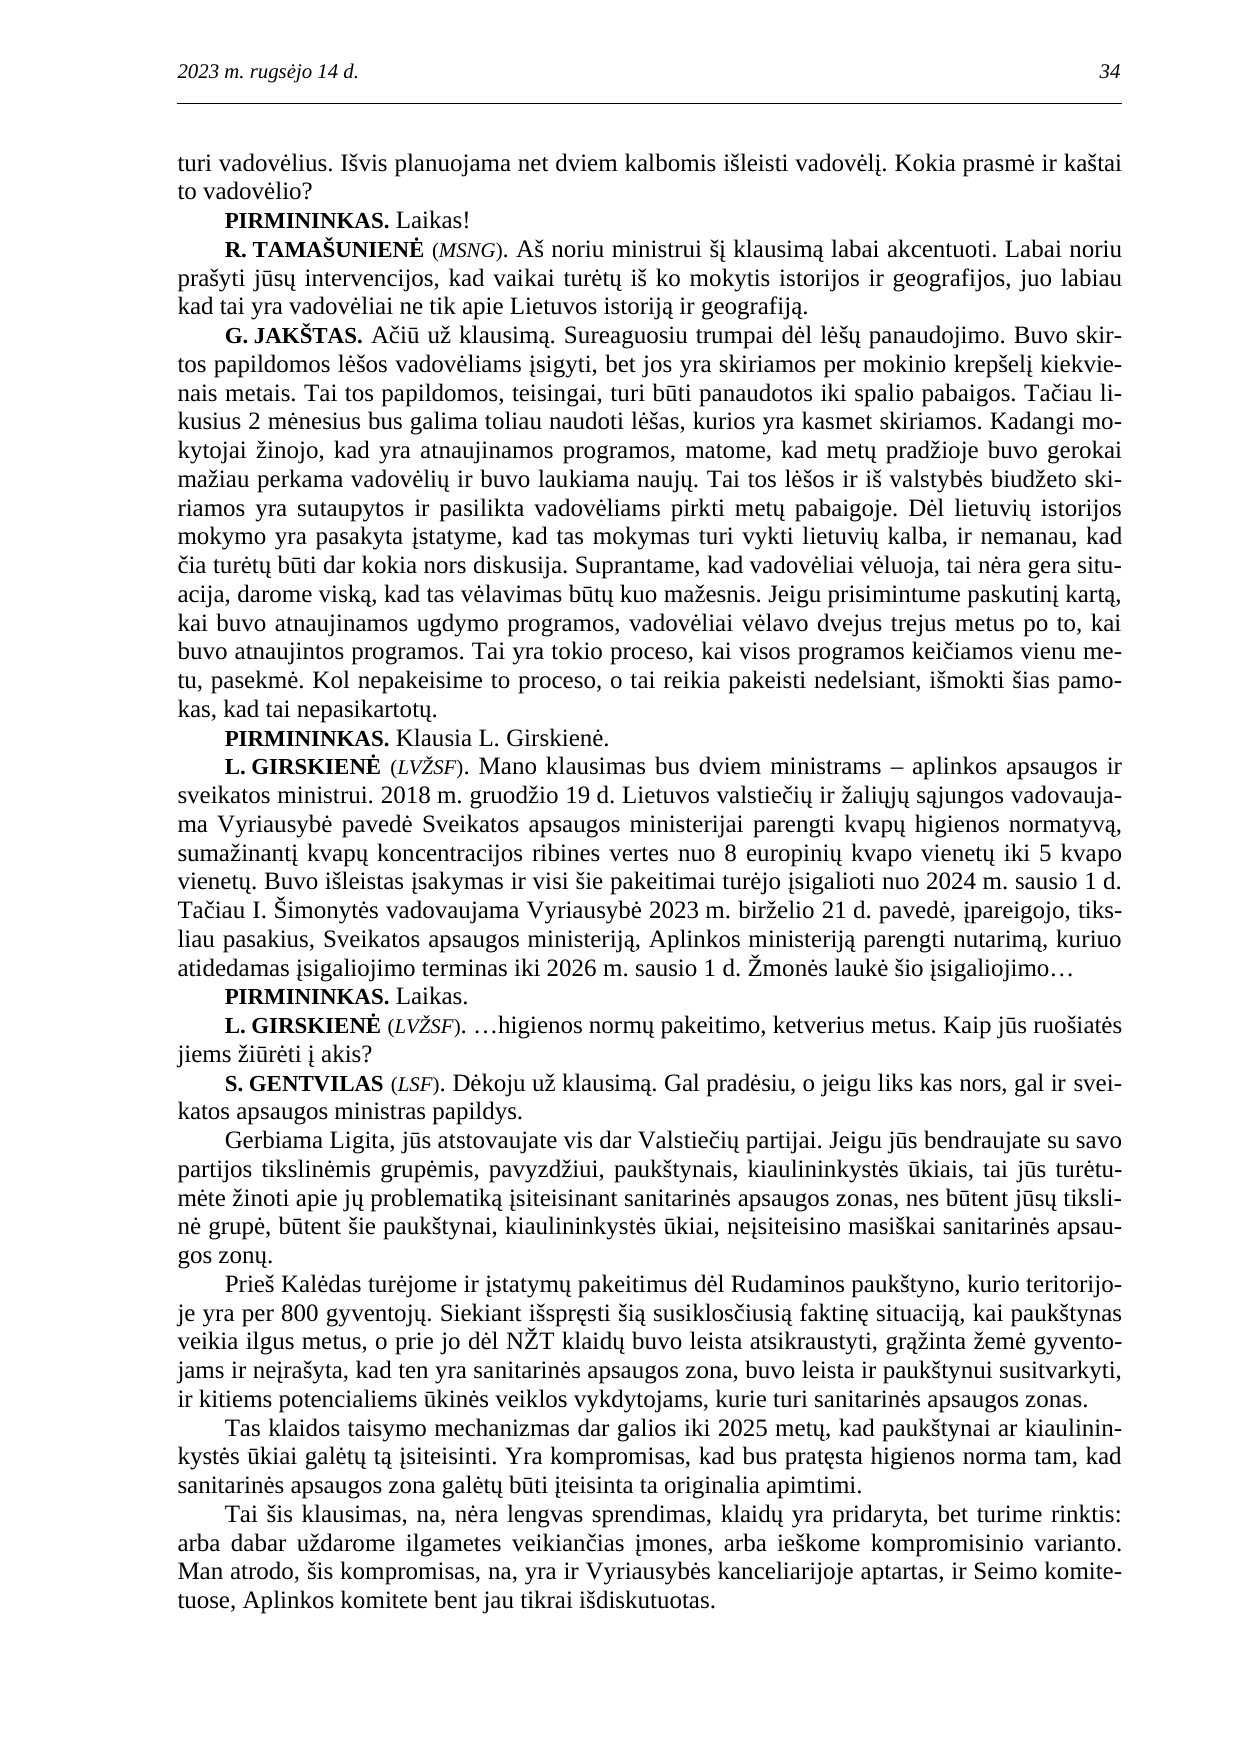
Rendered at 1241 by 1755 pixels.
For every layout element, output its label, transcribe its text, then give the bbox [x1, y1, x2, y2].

text Tas klai­dos tai­sy­mo me­cha­niz­mas dar ga­lios iki 2025 me­tų, kad paukš­ty­nai ar kiau­li­nin­kys­tės ūkiai ga­lė­tų tą įsi­tei­sin­ti. Yra kom­pro­mi­sas, kad bus pra­tęs­ta hi­gie­nos nor­ma tam, kad sa­ni­ta­ri­nės ap­sau­gos zo­na ga­lė­tų bū­ti įtei­sin­ta ta ori­gi­na­lia ap­im­ti­mi. [177, 1413, 1122, 1499]
text PIRMININKAS. Klau­sia L. Girs­kie­nė. [177, 723, 1122, 751]
text Prieš Ka­lė­das tu­rė­jo­me ir įsta­ty­mų pa­kei­ti­mus dėl Ru­da­mi­nos paukš­ty­no, ku­rio te­ri­to­ri­jo­je yra per 800 gy­ven­to­jų. Sie­kiant iš­spręs­ti šią su­si­klos­čiu­sią fak­ti­nę si­tu­a­ci­ją, kai paukš­ty­nas vei­kia il­gus me­tus, o prie jo dėl NŽT klai­dų bu­vo leis­ta at­si­kraus­ty­ti, grą­žin­ta že­mė gy­ven­to­jams ir ne­įra­šy­ta, kad ten yra sa­ni­ta­ri­nės ap­sau­gos zo­na, bu­vo leis­ta ir paukš­ty­nui su­si­tvar­ky­ti, ir ki­tiems po­ten­cia­liems ūki­nės veik­los vyk­dy­to­jams, ku­rie tu­ri sa­ni­ta­ri­nės ap­sau­gos zo­nas. [177, 1269, 1122, 1413]
text Tai šis klau­si­mas, na, nė­ra leng­vas spren­di­mas, klai­dų yra pri­da­ry­ta, bet tu­ri­me rink­tis: ar­ba da­bar už­da­ro­me il­ga­me­tes vei­kian­čias įmo­nes, ar­ba ieš­ko­me kom­pro­mi­si­nio va­rian­to. Man at­ro­do, šis kom­pro­mi­sas, na, yra ir Vy­riau­sy­bės kan­ce­lia­ri­jo­je ap­tar­tas, ir Sei­mo ko­mi­te­tuo­se, Ap­lin­kos ko­mi­te­te bent jau tik­rai iš­dis­ku­tuo­tas. [177, 1499, 1122, 1614]
text Ger­bia­ma Li­gi­ta, jūs at­sto­vau­ja­te vis dar Vals­tie­čių par­ti­jai. Jei­gu jūs ben­drau­ja­te su sa­vo par­ti­jos tiks­li­nė­mis gru­pė­mis, pa­vyz­džiui, paukš­ty­nais, kiau­li­nin­kys­tės ūkiais, tai jūs tu­rė­tu­mė­te ži­no­ti apie jų pro­ble­ma­ti­ką įsi­tei­si­nant sa­ni­ta­ri­nės ap­sau­gos zo­nas, nes bū­tent jū­sų tiks­li­nė gru­pė, bū­tent šie paukš­ty­nai, kiau­li­nin­kys­tės ūkiai, ne­įsi­tei­si­no ma­siš­kai sa­ni­ta­ri­nės ap­sau­gos zo­nų. [177, 1125, 1122, 1269]
text R. TAMAŠUNIENĖ (MSNG). Aš no­riu mi­nist­rui šį klau­si­mą la­bai ak­cen­tuo­ti. La­bai no­riu pra­šy­ti jū­sų in­ter­ven­ci­jos, kad vai­kai tu­rė­tų iš ko mo­ky­tis is­to­ri­jos ir ge­og­ra­fi­jos, juo la­biau kad tai yra va­do­vė­liai ne tik apie Lie­tu­vos is­to­ri­ją ir ge­og­ra­fi­ją. [177, 234, 1122, 320]
text L. GIRSKIENĖ (LVŽSF). …hi­gie­nos nor­mų pa­kei­ti­mo, ket­ve­rius me­tus. Kaip jūs ruo­šia­tės jiems žiū­rė­ti į akis? [177, 1010, 1122, 1068]
text PIRMININKAS. Lai­kas. [177, 981, 1122, 1010]
text G. JAKŠTAS. Ačiū už klau­si­mą. Su­re­a­guo­siu trum­pai dėl lė­šų pa­nau­do­ji­mo. Bu­vo skir­tos pa­pil­do­mos lė­šos va­do­vė­liams įsi­gy­ti, bet jos yra ski­ria­mos per mo­ki­nio krep­še­lį kiek­vie­nais me­tais. Tai tos pa­pil­do­mos, tei­sin­gai, tu­ri bū­ti pa­nau­do­tos iki spa­lio pa­bai­gos. Ta­čiau li­ku­sius 2 mė­ne­sius bus ga­li­ma to­liau nau­do­ti lė­šas, ku­rios yra kas­met ski­ria­mos. Ka­dan­gi mo­ky­to­jai ži­no­jo, kad yra at­nau­ji­na­mos pro­gra­mos, ma­to­me, kad me­tų pra­džio­je bu­vo ge­ro­kai ma­žiau per­ka­ma va­do­vė­lių ir bu­vo lau­kia­ma nau­jų. Tai tos lė­šos ir iš vals­ty­bės biu­dže­to ski­ria­mos yra su­tau­py­tos ir pa­si­lik­ta va­do­vė­liams pirk­ti me­tų pa­bai­go­je. Dėl lie­tu­vių is­to­ri­jos mo­ky­mo yra pa­sa­ky­ta įsta­ty­me, kad tas mo­ky­mas tu­ri vyk­ti lie­tu­vių kal­ba, ir ne­ma­nau, kad čia tu­rė­tų bū­ti dar ko­kia nors dis­ku­si­ja. Su­pran­ta­me, kad va­do­vė­liai vė­luo­ja, tai nė­ra ge­ra si­tu­a­ci­ja, da­ro­me vis­ką, kad tas vė­la­vi­mas bū­tų kuo ma­žes­nis. Jei­gu pri­si­min­tu­me pas­ku­ti­nį kar­tą, kai bu­vo at­nau­ji­na­mos ug­dy­mo pro­gra­mos, va­do­vė­liai vė­la­vo dve­jus tre­jus me­tus po to, kai bu­vo at­nau­jin­tos pro­gra­mos. Tai yra to­kio pro­ce­so, kai vi­sos pro­gra­mos kei­čia­mos vie­nu me­tu, pa­sek­mė. Kol ne­pa­kei­si­me to pro­ce­so, o tai rei­kia pa­keis­ti ne­del­siant, iš­mok­ti šias pa­mo­kas, kad tai ne­pa­si­kar­to­tų. [177, 320, 1122, 723]
text tu­ri va­do­vė­lius. Iš­vis pla­nuo­ja­ma net dviem kal­bo­mis iš­leis­ti va­do­vė­lį. Ko­kia pras­mė ir kaš­tai to va­do­vė­lio? [177, 148, 1122, 205]
text L. GIRSKIENĖ (LVŽSF). Ma­no klau­si­mas bus dviem mi­nist­rams – ap­lin­kos ap­sau­gos ir svei­ka­tos mi­nist­rui. 2018 m. gruo­džio 19 d. Lie­tu­vos vals­tie­čių ir ža­lių­jų są­jun­gos va­do­vau­ja­ma Vy­riau­sy­bė pa­ve­dė Svei­ka­tos ap­sau­gos mi­nis­te­ri­jai pa­reng­ti kva­pų hi­gie­nos nor­ma­ty­vą, su­ma­ži­nan­tį kva­pų kon­cen­tra­ci­jos ri­bi­nes ver­tes nuo 8 eu­ro­pi­nių kva­po vie­ne­tų iki 5 kva­po vie­ne­tų. Bu­vo iš­leis­tas įsa­ky­mas ir vi­si šie pa­kei­ti­mai tu­rė­jo įsi­ga­lio­ti nuo 2024 m. sau­sio 1 d. Ta­čiau I. Ši­mo­ny­tės va­do­vau­ja­ma Vy­riau­sy­bė 2023 m. bir­že­lio 21 d. pa­ve­dė, įpa­rei­go­jo, tiks­liau pa­sa­kius, Svei­ka­tos ap­sau­gos mi­nis­te­ri­ją, Ap­lin­kos mi­nis­te­ri­ją pa­reng­ti nu­ta­ri­mą, ku­riuo ati­de­da­mas įsi­ga­lio­ji­mo ter­mi­nas iki 2026 m. sau­sio 1 d. Žmo­nės lau­kė šio įsi­ga­lio­ji­mo… [177, 751, 1122, 981]
text PIRMININKAS. Lai­kas! [177, 205, 1122, 234]
text S. GENTVILAS (LSF). Dė­ko­ju už klau­si­mą. Gal pra­dė­siu, o jei­gu liks kas nors, gal ir svei­ka­tos ap­sau­gos mi­nist­ras pa­pil­dys. [177, 1068, 1122, 1125]
